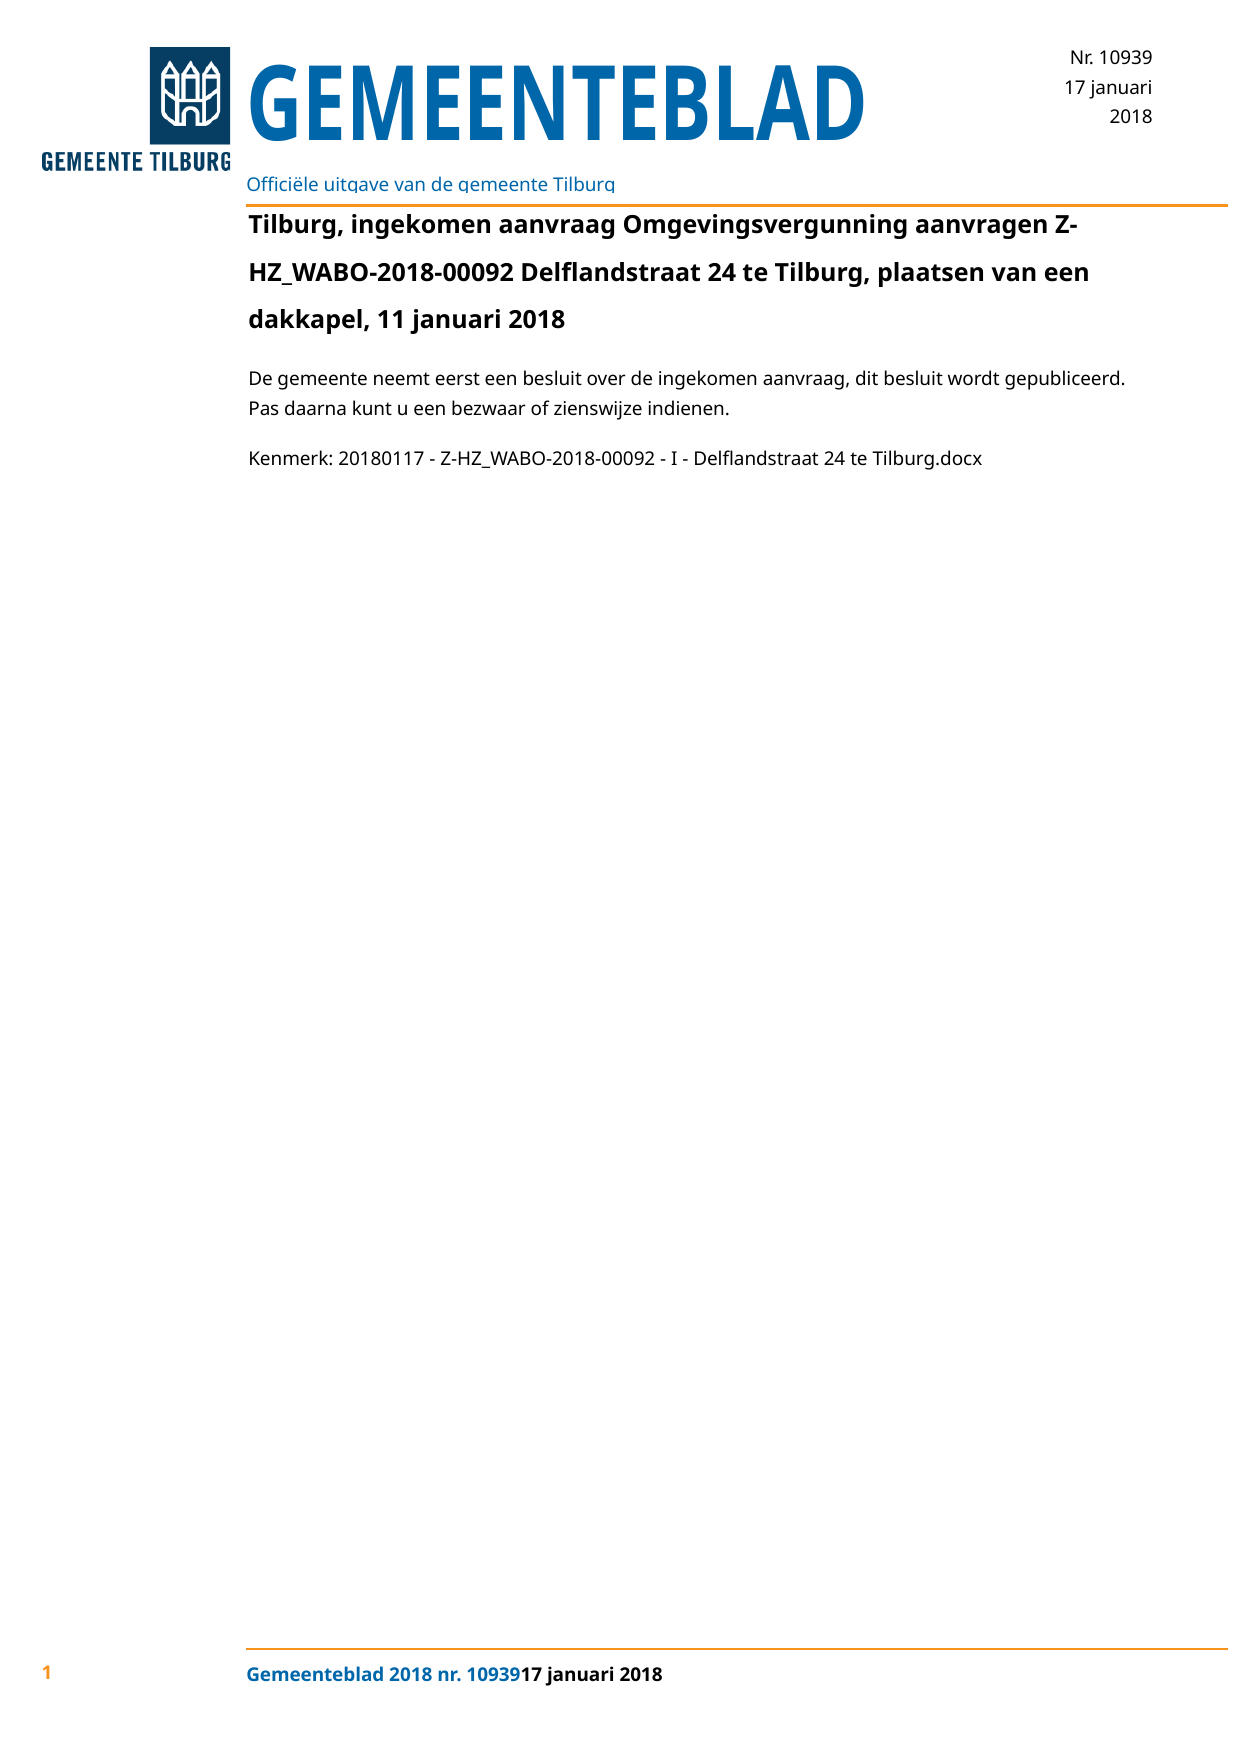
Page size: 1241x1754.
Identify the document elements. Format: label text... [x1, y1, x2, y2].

picture [41, 47, 231, 172]
text Tilburg, ingekomen aanvraag Omgevingsvergunning aanvragen Z-HZ_WABO-2018-00092 Delflandstraat 24 te Tilburg, plaatsen van een dakkapel, 11 januari 2018 [248, 207, 1152, 336]
text Kenmerk: 20180117 - Z-HZ_WABO-2018-00092 - I - Delflandstraat 24 te Tilburg.docx [248, 446, 1152, 471]
text De gemeente neemt eerst een besluit over de ingekomen aanvraag, dit besluit wordt gepubliceerd. Pas daarna kunt u een bezwaar of zienswijze indienen. [248, 366, 1152, 421]
